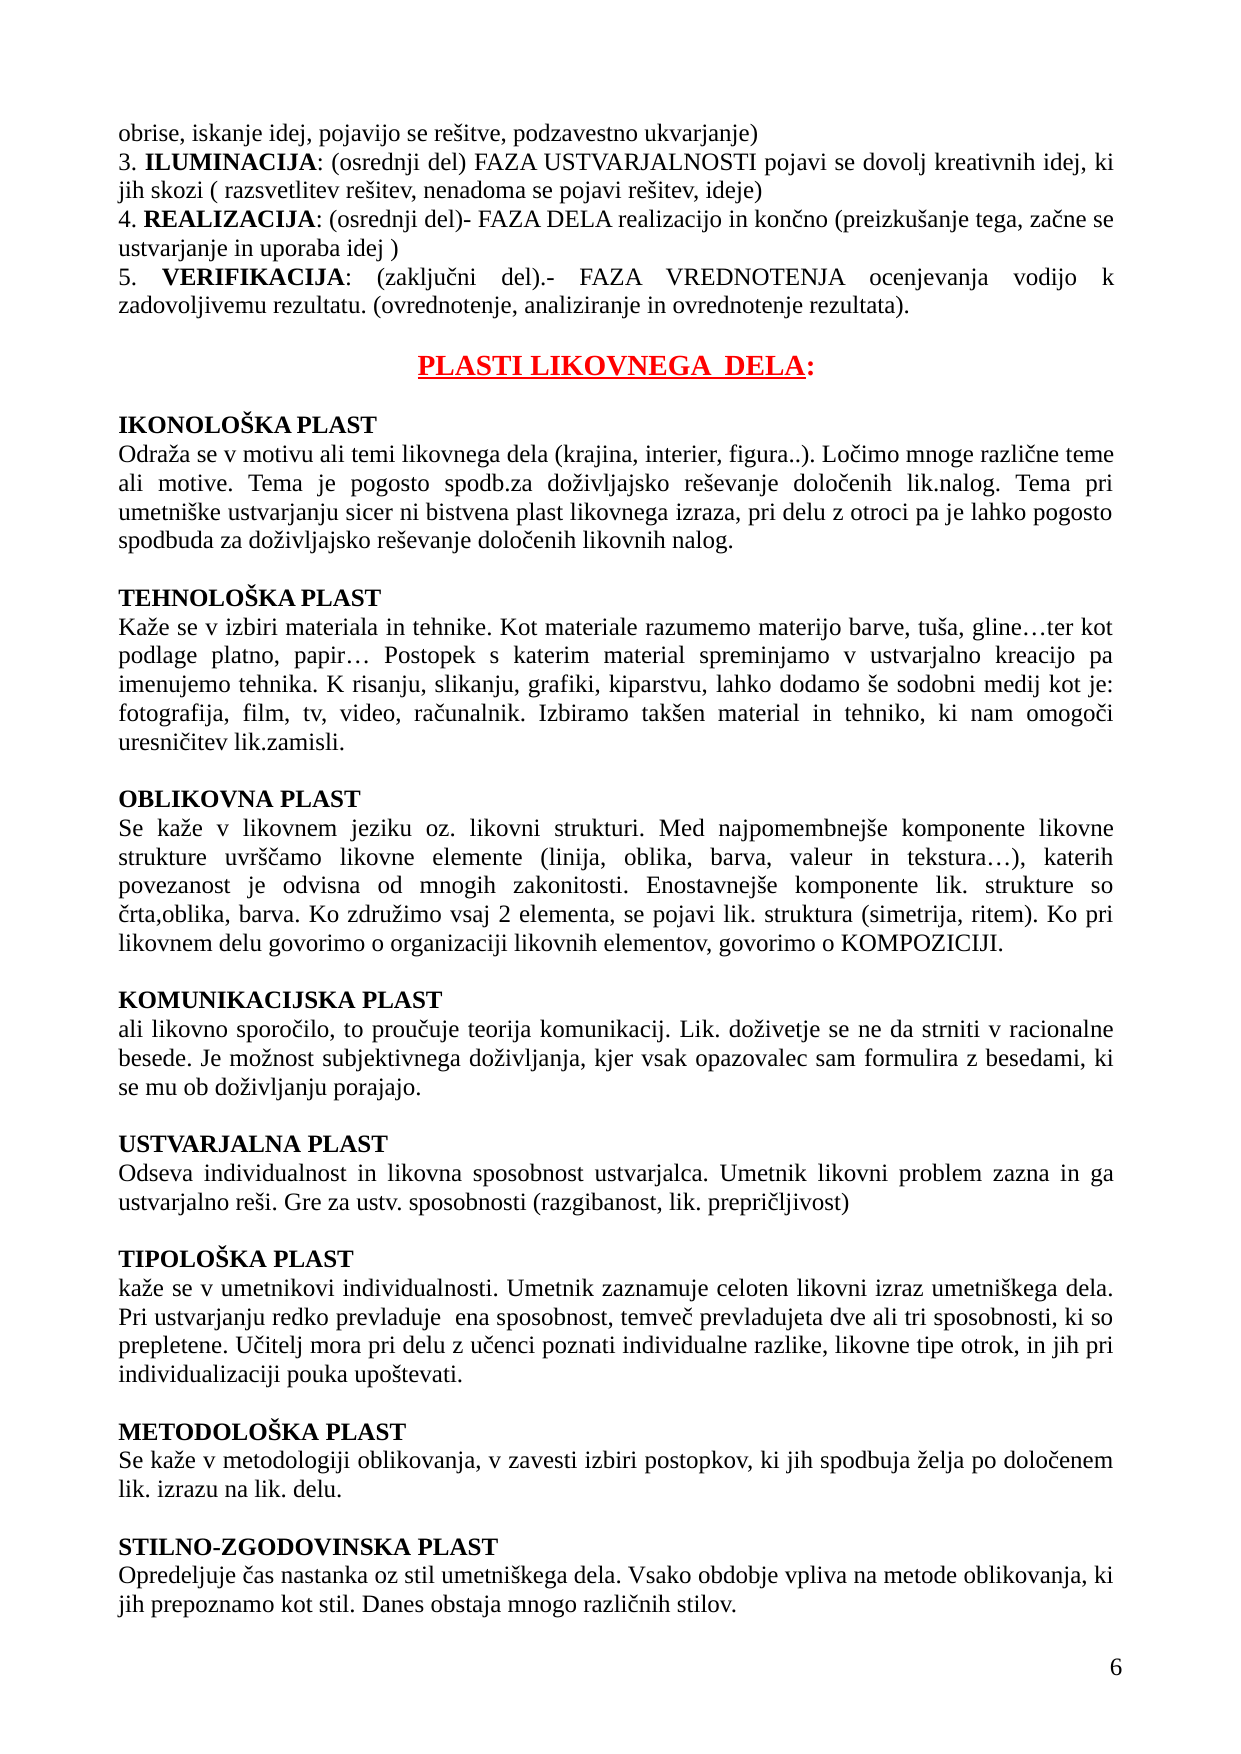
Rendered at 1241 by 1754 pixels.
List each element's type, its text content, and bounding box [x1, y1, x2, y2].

text Kaže se v izbiri materiala in tehnike. Kot materiale razumemo materijo barve, tuša, gline…ter kot podlage platno, papir… Postopek s katerim material spreminjamo v ustvarjalno kreacijo pa imenujemo tehnika. K risanju, slikanju, grafiki, kiparstvu, lahko dodamo še sodobni medij kot je: fotografija, film, tv, video, računalnik. Izbiramo takšen material in tehniko, ki nam omogoči uresničitev lik.zamisli. [118, 612, 1114, 755]
text Se kaže v metodologiji oblikovanja, v zavesti izbiri postopkov, ki jih spodbuja želja po določenem lik. izrazu na lik. delu. [118, 1445, 1114, 1503]
text Odseva individualnost in likovna sposobnost ustvarjalca. Umetnik likovni problem zazna in ga ustvarjalno reši. Gre za ustv. sposobnosti (razgibanost, lik. prepričljivost) [118, 1158, 1114, 1215]
text KOMUNIKACIJSKA PLAST [118, 985, 1114, 1014]
text IKONOLOŠKA PLAST [118, 410, 1114, 439]
text METODOLOŠKA PLAST [118, 1417, 1114, 1445]
text USTVARJALNA PLAST [118, 1129, 1114, 1158]
text obrise, iskanje idej, pojavijo se rešitve, podzavestno ukvarjanje) [118, 118, 1114, 147]
text kaže se v umetnikovi individualnosti. Umetnik zaznamuje celoten likovni izraz umetniškega dela. Pri ustvarjanju redko prevladuje ena sposobnost, temveč prevladujeta dve ali tri sposobnosti, ki so prepletene. Učitelj mora pri delu z učenci poznati individualne razlike, likovne tipe otrok, in jih pri individualizaciji pouka upoštevati. [118, 1273, 1114, 1388]
text 4. REALIZACIJA: (osrednji del)- FAZA DELA realizacijo in končno (preizkušanje tega, začne se ustvarjanje in uporaba idej ) [118, 204, 1114, 262]
text 3. ILUMINACIJA: (osrednji del) FAZA USTVARJALNOSTI pojavi se dovolj kreativnih idej, ki jih skozi ( razsvetlitev rešitev, nenadoma se pojavi rešitev, ideje) [118, 147, 1114, 204]
text ali likovno sporočilo, to proučuje teorija komunikacij. Lik. doživetje se ne da strniti v racionalne besede. Je možnost subjektivnega doživljanja, kjer vsak opazovalec sam formulira z besedami, ki se mu ob doživljanju porajajo. [118, 1014, 1114, 1100]
text Opredeljuje čas nastanka oz stil umetniškega dela. Vsako obdobje vpliva na metode oblikovanja, ki jih prepoznamo kot stil. Danes obstaja mnogo različnih stilov. [118, 1560, 1114, 1618]
text TEHNOLOŠKA PLAST [118, 583, 1114, 612]
text Se kaže v likovnem jeziku oz. likovni strukturi. Med najpomembnejše komponente likovne strukture uvrščamo likovne elemente (linija, oblika, barva, valeur in tekstura…), katerih povezanost je odvisna od mnogih zakonitosti. Enostavnejše komponente lik. strukture so črta,oblika, barva. Ko združimo vsaj 2 elementa, se pojavi lik. struktura (simetrija, ritem). Ko pri likovnem delu govorimo o organizaciji likovnih elementov, govorimo o KOMPOZICIJI. [118, 813, 1114, 957]
text 5. VERIFIKACIJA: (zaključni del).- FAZA VREDNOTENJA ocenjevanja vodijo k zadovoljivemu rezultatu. (ovrednotenje, analiziranje in ovrednotenje rezultata). [118, 262, 1114, 319]
text TIPOLOŠKA PLAST [118, 1244, 1114, 1273]
text OBLIKOVNA PLAST [118, 784, 1114, 813]
text STILNO-ZGODOVINSKA PLAST [118, 1532, 1114, 1560]
text Odraža se v motivu ali temi likovnega dela (krajina, interier, figura..). Ločimo mnoge različne teme ali motive. Tema je pogosto spodb.za doživljajsko reševanje določenih lik.nalog. Tema pri umetniške ustvarjanju sicer ni bistvena plast likovnega izraza, pri delu z otroci pa je lahko pogosto spodbuda za doživljajsko reševanje določenih likovnih nalog. [118, 439, 1114, 554]
text PLASTI LIKOVNEGA DELA: [118, 348, 1114, 382]
